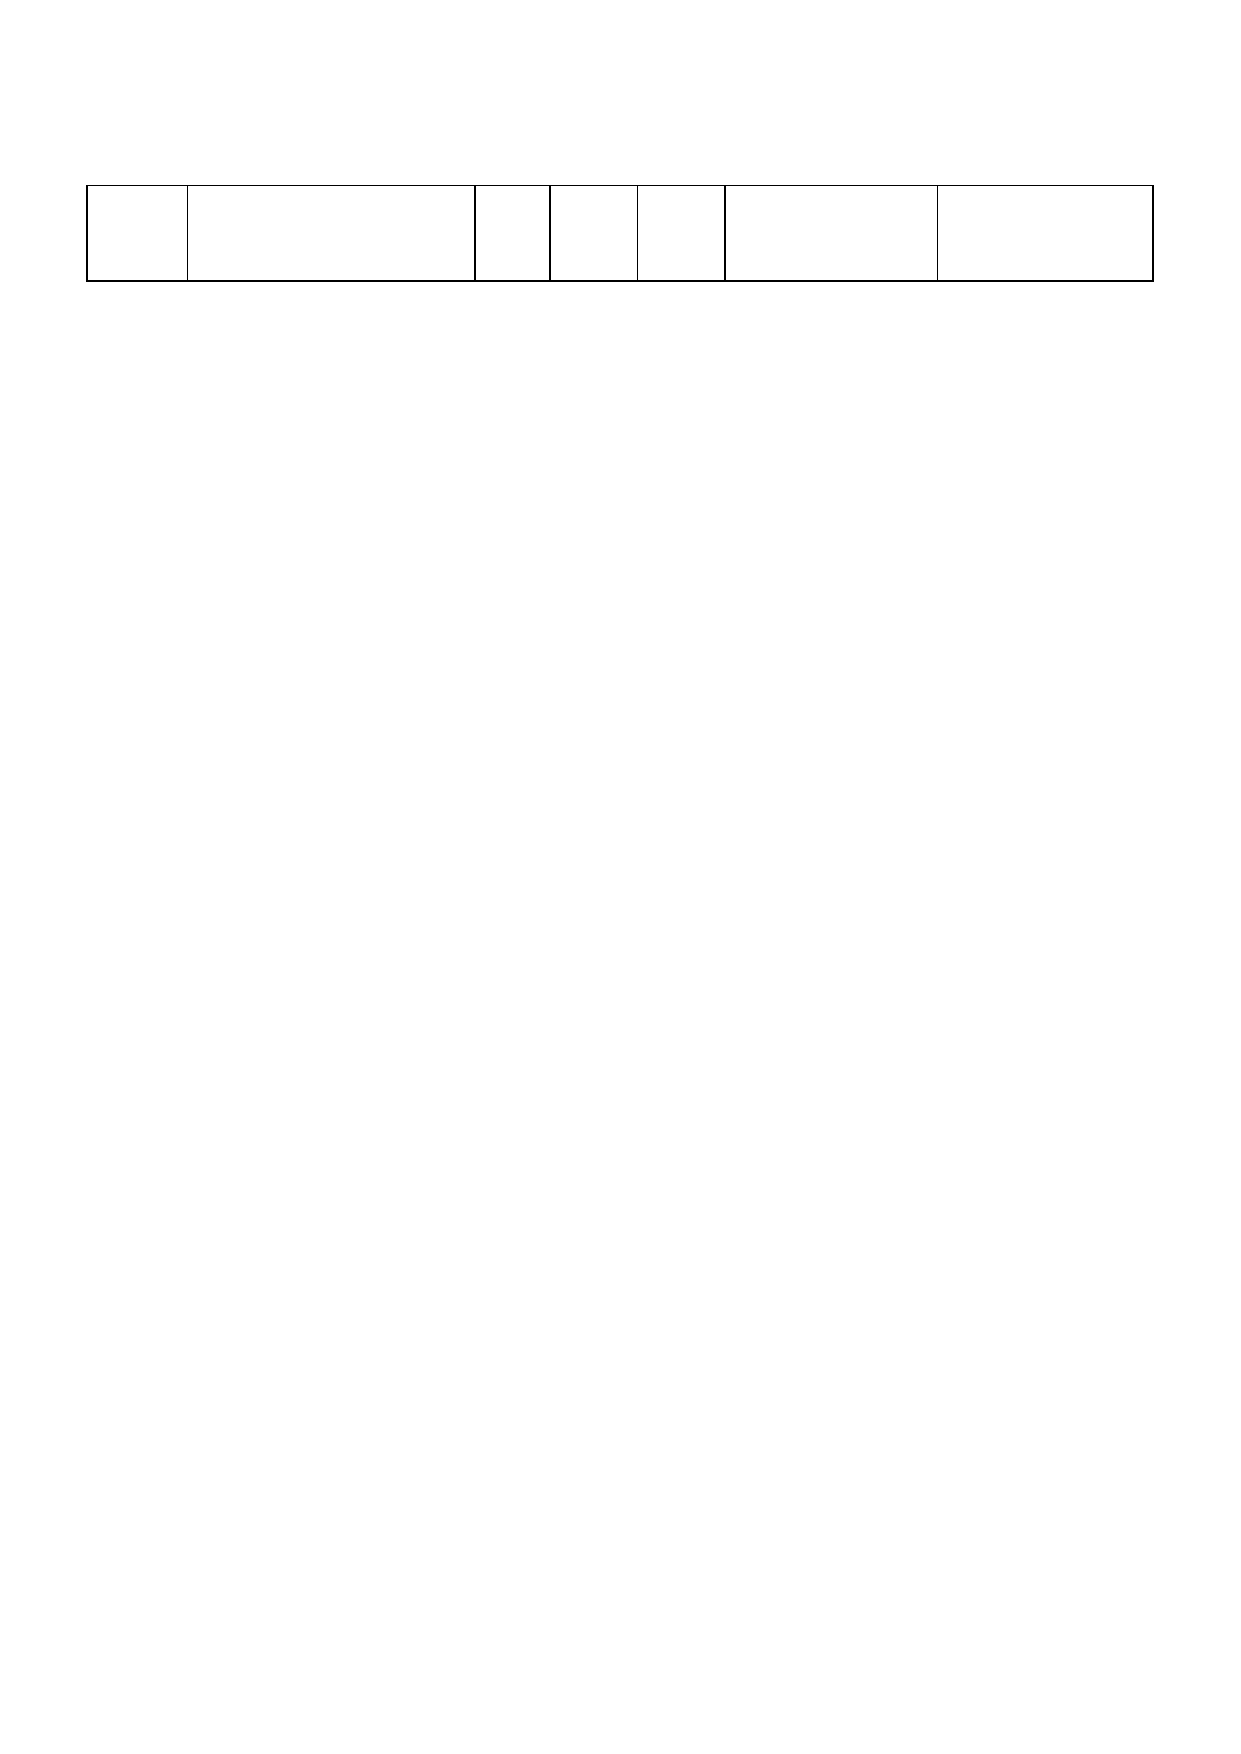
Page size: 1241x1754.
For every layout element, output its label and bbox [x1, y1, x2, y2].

table_cell [638, 186, 724, 280]
table_cell [476, 186, 549, 280]
table_cell [938, 186, 1152, 280]
table_cell [188, 186, 474, 280]
table_cell [726, 186, 937, 280]
table_cell [551, 186, 637, 280]
table_cell [88, 186, 187, 280]
